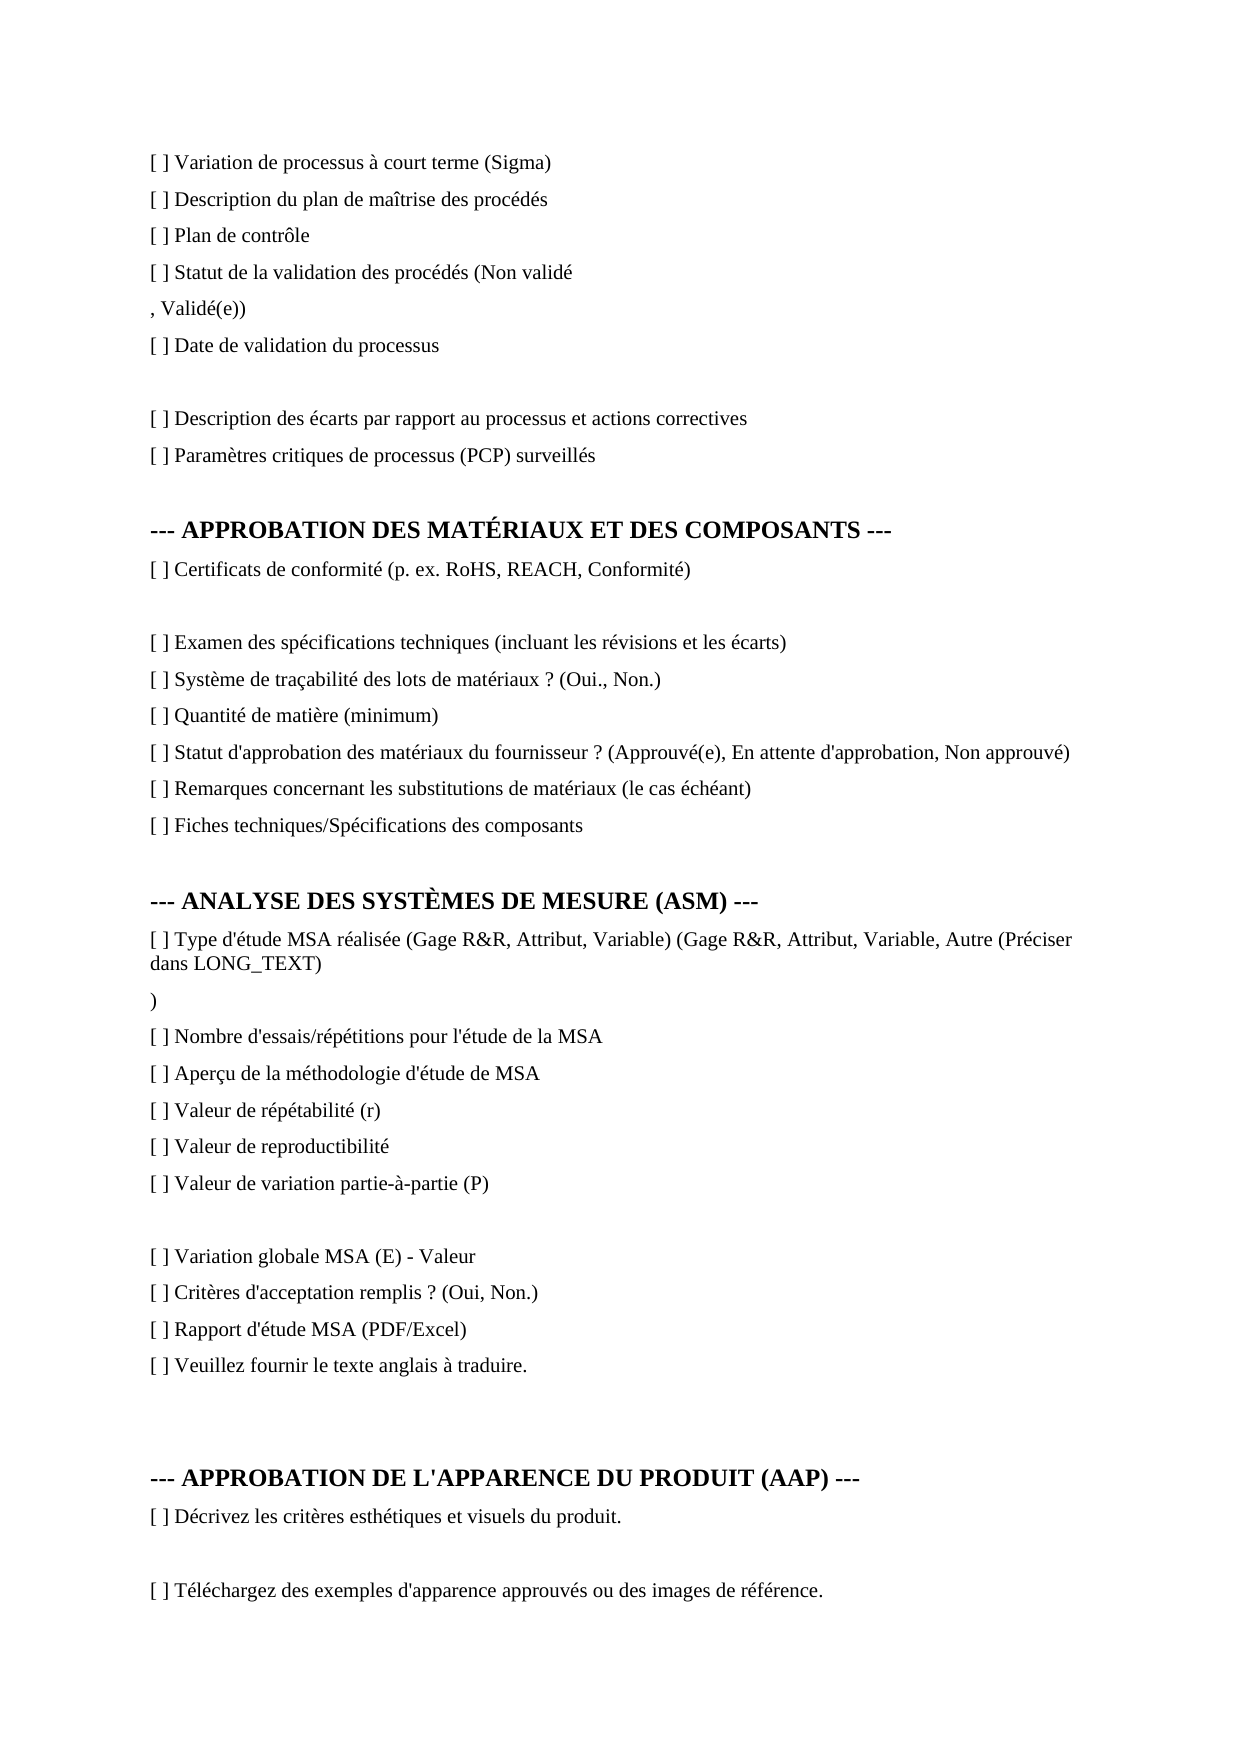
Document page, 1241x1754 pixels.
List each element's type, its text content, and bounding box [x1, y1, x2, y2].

text ) [150, 988, 1090, 1012]
text --- APPROBATION DE L'APPARENCE DU PRODUIT (AAP) --- [150, 1463, 1090, 1492]
text [ ] Fiches techniques/Spécifications des composants [150, 813, 1090, 837]
text [ ] Système de traçabilité des lots de matériaux ? (Oui., Non.) [150, 667, 1090, 691]
text [ ] Téléchargez des exemples d'apparence approuvés ou des images de référence. [150, 1577, 1090, 1602]
text [ ] Certificats de conformité (p. ex. RoHS, REACH, Conformité) [150, 557, 1090, 581]
text [ ] Type d'étude MSA réalisée (Gage R&R, Attribut, Variable) (Gage R&R, Attribut, Variable, Autre (Préciser dans LONG_TEXT) [150, 927, 1090, 975]
text [ ] Aperçu de la méthodologie d'étude de MSA [150, 1061, 1090, 1085]
text [ ] Plan de contrôle [150, 223, 1090, 247]
text [ ] Décrivez les critères esthétiques et visuels du produit. [150, 1504, 1090, 1528]
text [ ] Nombre d'essais/répétitions pour l'étude de la MSA [150, 1024, 1090, 1048]
text [ ] Description du plan de maîtrise des procédés [150, 187, 1090, 211]
text [ ] Remarques concernant les substitutions de matériaux (le cas échéant) [150, 776, 1090, 800]
text [ ] Critères d'acceptation remplis ? (Oui, Non.) [150, 1280, 1090, 1304]
text --- APPROBATION DES MATÉRIAUX ET DES COMPOSANTS --- [150, 516, 1090, 544]
text [ ] Examen des spécifications techniques (incluant les révisions et les écarts) [150, 630, 1090, 654]
text [ ] Description des écarts par rapport au processus et actions correctives [150, 406, 1090, 430]
text [ ] Valeur de répétabilité (r) [150, 1097, 1090, 1122]
text [ ] Rapport d'étude MSA (PDF/Excel) [150, 1317, 1090, 1341]
text [ ] Valeur de reproductibilité [150, 1134, 1090, 1158]
text [ ] Statut de la validation des procédés (Non validé [150, 260, 1090, 284]
text , Validé(e)) [150, 296, 1090, 320]
text --- ANALYSE DES SYSTÈMES DE MESURE (ASM) --- [150, 886, 1090, 915]
text [ ] Valeur de variation partie-à-partie (P) [150, 1171, 1090, 1195]
text [ ] Quantité de matière (minimum) [150, 703, 1090, 727]
text [ ] Variation de processus à court terme (Sigma) [150, 150, 1090, 174]
text [ ] Veuillez fournir le texte anglais à traduire. [150, 1353, 1090, 1377]
text [ ] Variation globale MSA (E) - Valeur [150, 1244, 1090, 1268]
text [ ] Paramètres critiques de processus (PCP) surveillés [150, 442, 1090, 467]
text [ ] Statut d'approbation des matériaux du fournisseur ? (Approuvé(e), En attente d'approbation, Non approuvé) [150, 740, 1090, 764]
text [ ] Date de validation du processus [150, 333, 1090, 357]
